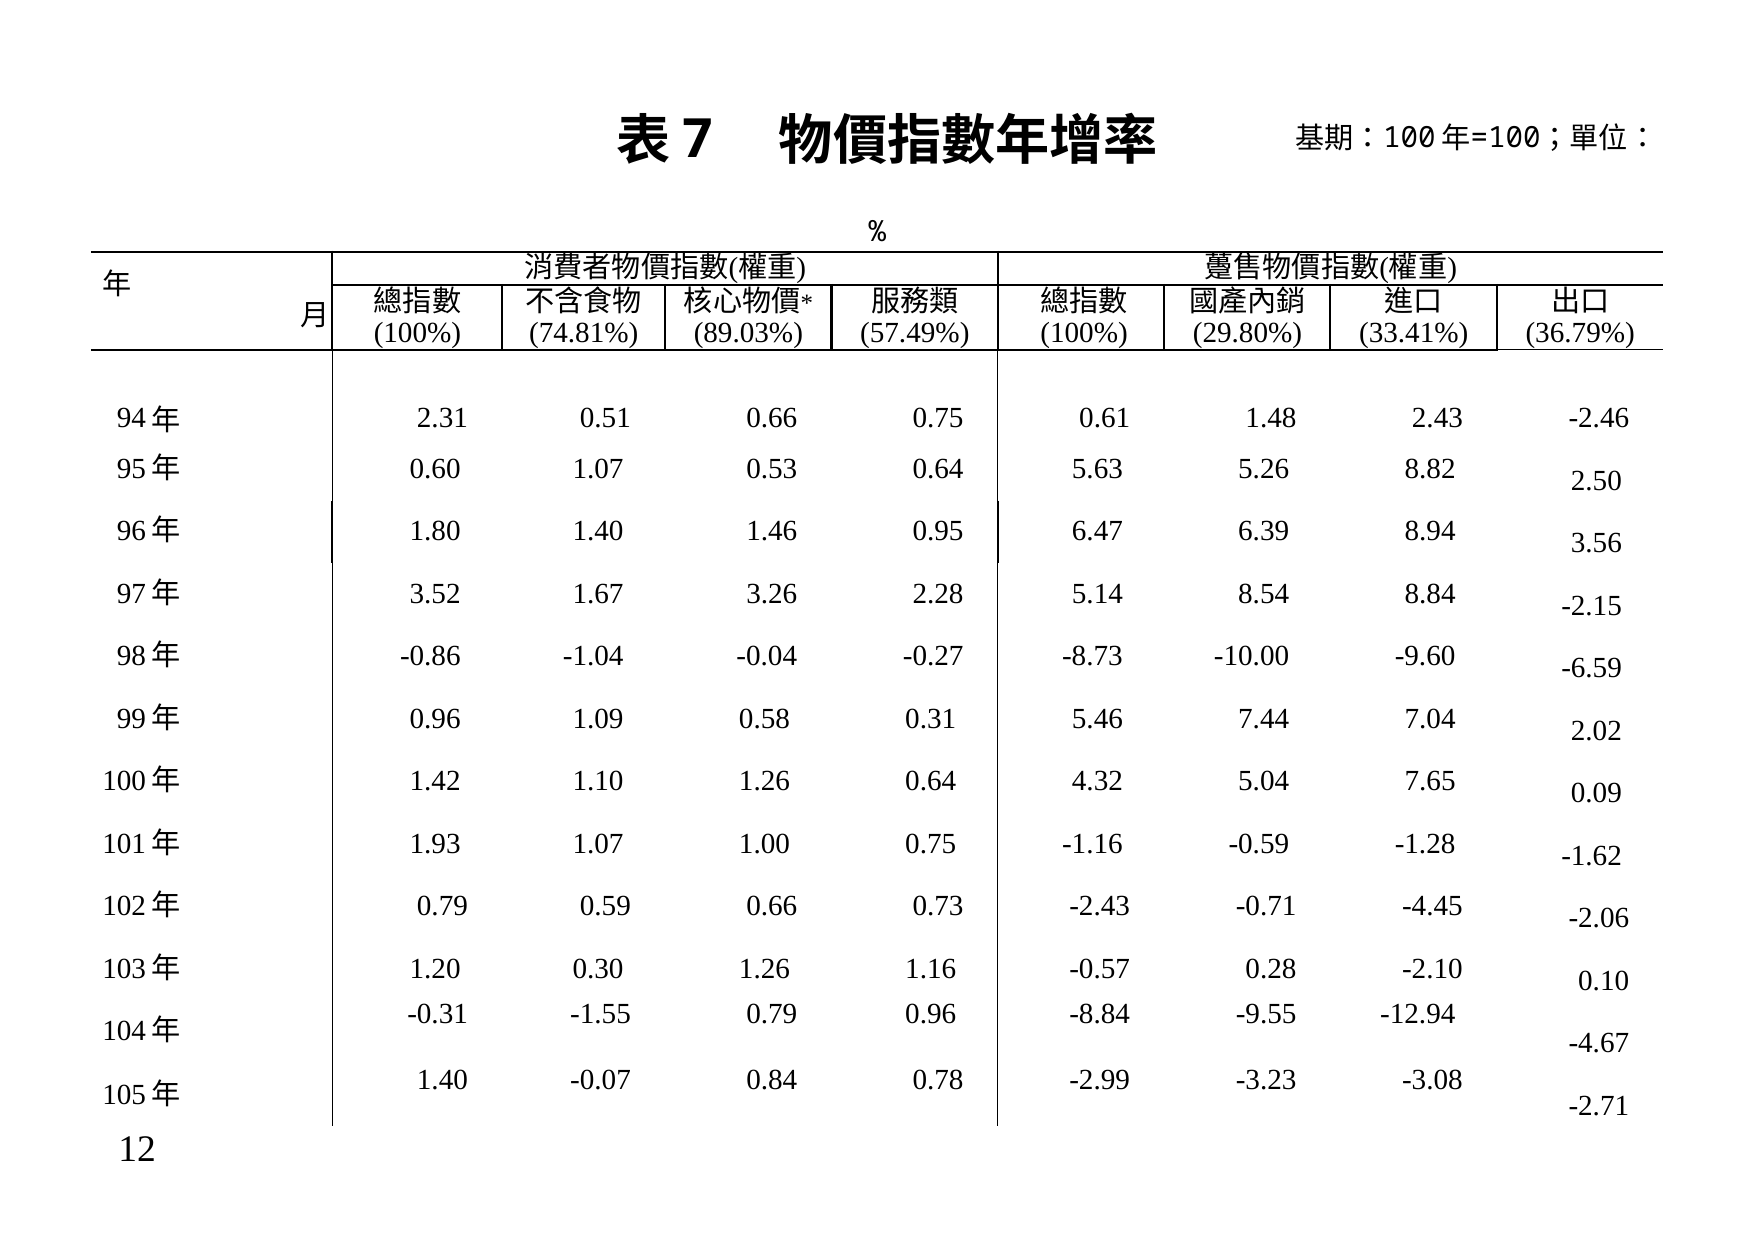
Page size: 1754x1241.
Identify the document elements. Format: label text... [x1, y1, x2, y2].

table_cell 101年 [91, 813, 332, 876]
table_cell -8.84 [998, 1001, 1164, 1063]
table_cell 出口(36.79%) [1498, 286, 1663, 348]
table_cell 2.43 [1330, 351, 1497, 438]
table_cell 0.79 [665, 1001, 831, 1063]
table_cell -9.60 [1330, 626, 1497, 688]
table_cell 總指數 (100%) [333, 286, 501, 348]
table_cell -1.28 [1330, 813, 1497, 876]
table_cell 99年 [91, 688, 332, 751]
table_cell 0.78 [831, 1063, 997, 1126]
table_cell 8.54 [1164, 563, 1330, 626]
table_cell 總指數(100%) [999, 286, 1163, 348]
table_header 年 月 [91, 253, 331, 348]
table_cell 1.26 [665, 751, 831, 813]
table_cell -0.59 [1164, 813, 1330, 876]
table_cell 8.94 [1330, 501, 1497, 563]
table_cell 2.02 [1497, 688, 1663, 751]
table_cell 0.73 [831, 876, 997, 938]
table_cell 98年 [91, 626, 332, 688]
table_cell 1.16 [831, 938, 997, 1001]
table_cell 核心物價* (89.03%) [666, 286, 830, 348]
table_cell 7.65 [1330, 751, 1497, 813]
table_cell 0.31 [831, 688, 997, 751]
table_header 躉售物價指數(權重) [999, 253, 1663, 284]
table_cell 1.09 [502, 688, 665, 751]
table_cell 105年 [91, 1063, 332, 1126]
table_cell 102年 [91, 876, 332, 938]
table_cell 7.44 [1164, 688, 1330, 751]
table_cell 0.09 [1497, 751, 1663, 813]
table_cell -2.46 [1497, 350, 1663, 438]
table_cell 1.26 [665, 938, 831, 1001]
table_cell -8.73 [998, 626, 1164, 688]
table_cell -0.31 [333, 1001, 502, 1063]
table_cell 不含食物(74.81%) [503, 286, 664, 348]
table_cell -1.04 [502, 626, 665, 688]
table_cell 0.96 [831, 1001, 997, 1063]
table_cell -3.23 [1164, 1063, 1330, 1126]
table_cell 0.66 [665, 876, 831, 938]
table_cell 8.82 [1330, 438, 1497, 501]
table_cell -1.62 [1497, 813, 1663, 876]
table_cell 0.60 [333, 438, 502, 501]
table_cell 0.10 [1497, 938, 1663, 1001]
table_cell -1.55 [502, 1001, 665, 1063]
table_cell 7.04 [1330, 688, 1497, 751]
table_cell -0.71 [1164, 876, 1330, 938]
table_cell 94年 [91, 351, 332, 438]
table_cell 100年 [91, 751, 332, 813]
table_cell 5.14 [998, 563, 1164, 626]
table_cell 1.40 [333, 1063, 502, 1126]
table_cell -0.27 [831, 626, 997, 688]
table_cell -2.71 [1497, 1063, 1663, 1126]
table_cell 1.42 [333, 751, 502, 813]
table_cell 3.26 [665, 563, 831, 626]
table_cell 0.75 [831, 351, 997, 438]
table_cell 1.00 [665, 813, 831, 876]
table_cell 進口(33.41%) [1331, 286, 1496, 348]
table_cell -6.59 [1497, 626, 1663, 688]
table_cell 0.58 [665, 688, 831, 751]
table_cell 0.61 [998, 351, 1164, 438]
table_cell 97年 [91, 563, 332, 626]
table_cell 3.52 [333, 563, 502, 626]
table_cell 1.20 [333, 938, 502, 1001]
table_cell 3.56 [1497, 501, 1663, 563]
table_cell 0.79 [333, 876, 502, 938]
table_header 消費者物價指數(權重) [333, 253, 997, 284]
table_cell -2.06 [1497, 876, 1663, 938]
table_cell 1.80 [333, 501, 502, 563]
table_cell -2.43 [998, 876, 1164, 938]
table_cell -3.08 [1330, 1063, 1497, 1126]
table_cell -9.55 [1164, 1001, 1330, 1063]
table_cell 5.46 [998, 688, 1164, 751]
table_cell 2.28 [831, 563, 997, 626]
table_cell 0.95 [831, 501, 997, 563]
table_cell 0.30 [502, 938, 665, 1001]
table_cell 95年 [91, 438, 332, 501]
subtitle 表7 物價指數年增率 基期：100年=100；單位：% [118, 63, 1636, 251]
table_cell 96年 [91, 501, 331, 563]
table_cell -12.94 [1330, 1001, 1497, 1063]
table_cell 0.96 [333, 688, 502, 751]
table_cell -0.57 [998, 938, 1164, 1001]
table_cell 服務類(57.49%) [833, 286, 997, 348]
table_cell 8.84 [1330, 563, 1497, 626]
table_cell 1.48 [1164, 351, 1330, 438]
table_cell -2.99 [998, 1063, 1164, 1126]
table_cell 6.47 [999, 501, 1164, 563]
table_cell 1.93 [333, 813, 502, 876]
table_cell 0.75 [831, 813, 997, 876]
table_cell -2.10 [1330, 938, 1497, 1001]
table_cell 5.26 [1164, 438, 1330, 501]
table_cell 6.39 [1164, 501, 1330, 563]
table_cell -0.07 [502, 1063, 665, 1126]
table_cell 0.84 [665, 1063, 831, 1126]
table_cell 0.51 [502, 351, 665, 438]
table_cell 1.07 [502, 438, 665, 501]
table_cell -4.67 [1497, 1001, 1663, 1063]
table_cell -0.86 [333, 626, 502, 688]
table_cell -10.00 [1164, 626, 1330, 688]
table_cell -2.15 [1497, 563, 1663, 626]
table_cell 0.64 [831, 438, 997, 501]
table_cell 1.40 [502, 501, 665, 563]
table_cell 5.63 [998, 438, 1164, 501]
table_cell 0.64 [831, 751, 997, 813]
table_cell 2.50 [1497, 438, 1663, 501]
table_cell 5.04 [1164, 751, 1330, 813]
table_cell -0.04 [665, 626, 831, 688]
table_cell 1.67 [502, 563, 665, 626]
table_cell 國產內銷(29.80%) [1165, 286, 1329, 348]
table_cell -4.45 [1330, 876, 1497, 938]
table_cell 0.59 [502, 876, 665, 938]
table_cell 4.32 [998, 751, 1164, 813]
table_cell -1.16 [998, 813, 1164, 876]
table_cell 0.53 [665, 438, 831, 501]
table_cell 103年 [91, 938, 332, 1001]
table_cell 2.31 [333, 351, 502, 438]
table_cell 1.07 [502, 813, 665, 876]
table_cell 0.66 [665, 351, 831, 438]
table_cell 0.28 [1164, 938, 1330, 1001]
table_cell 1.10 [502, 751, 665, 813]
table_cell 104年 [91, 1001, 332, 1063]
table_cell 1.46 [665, 501, 831, 563]
